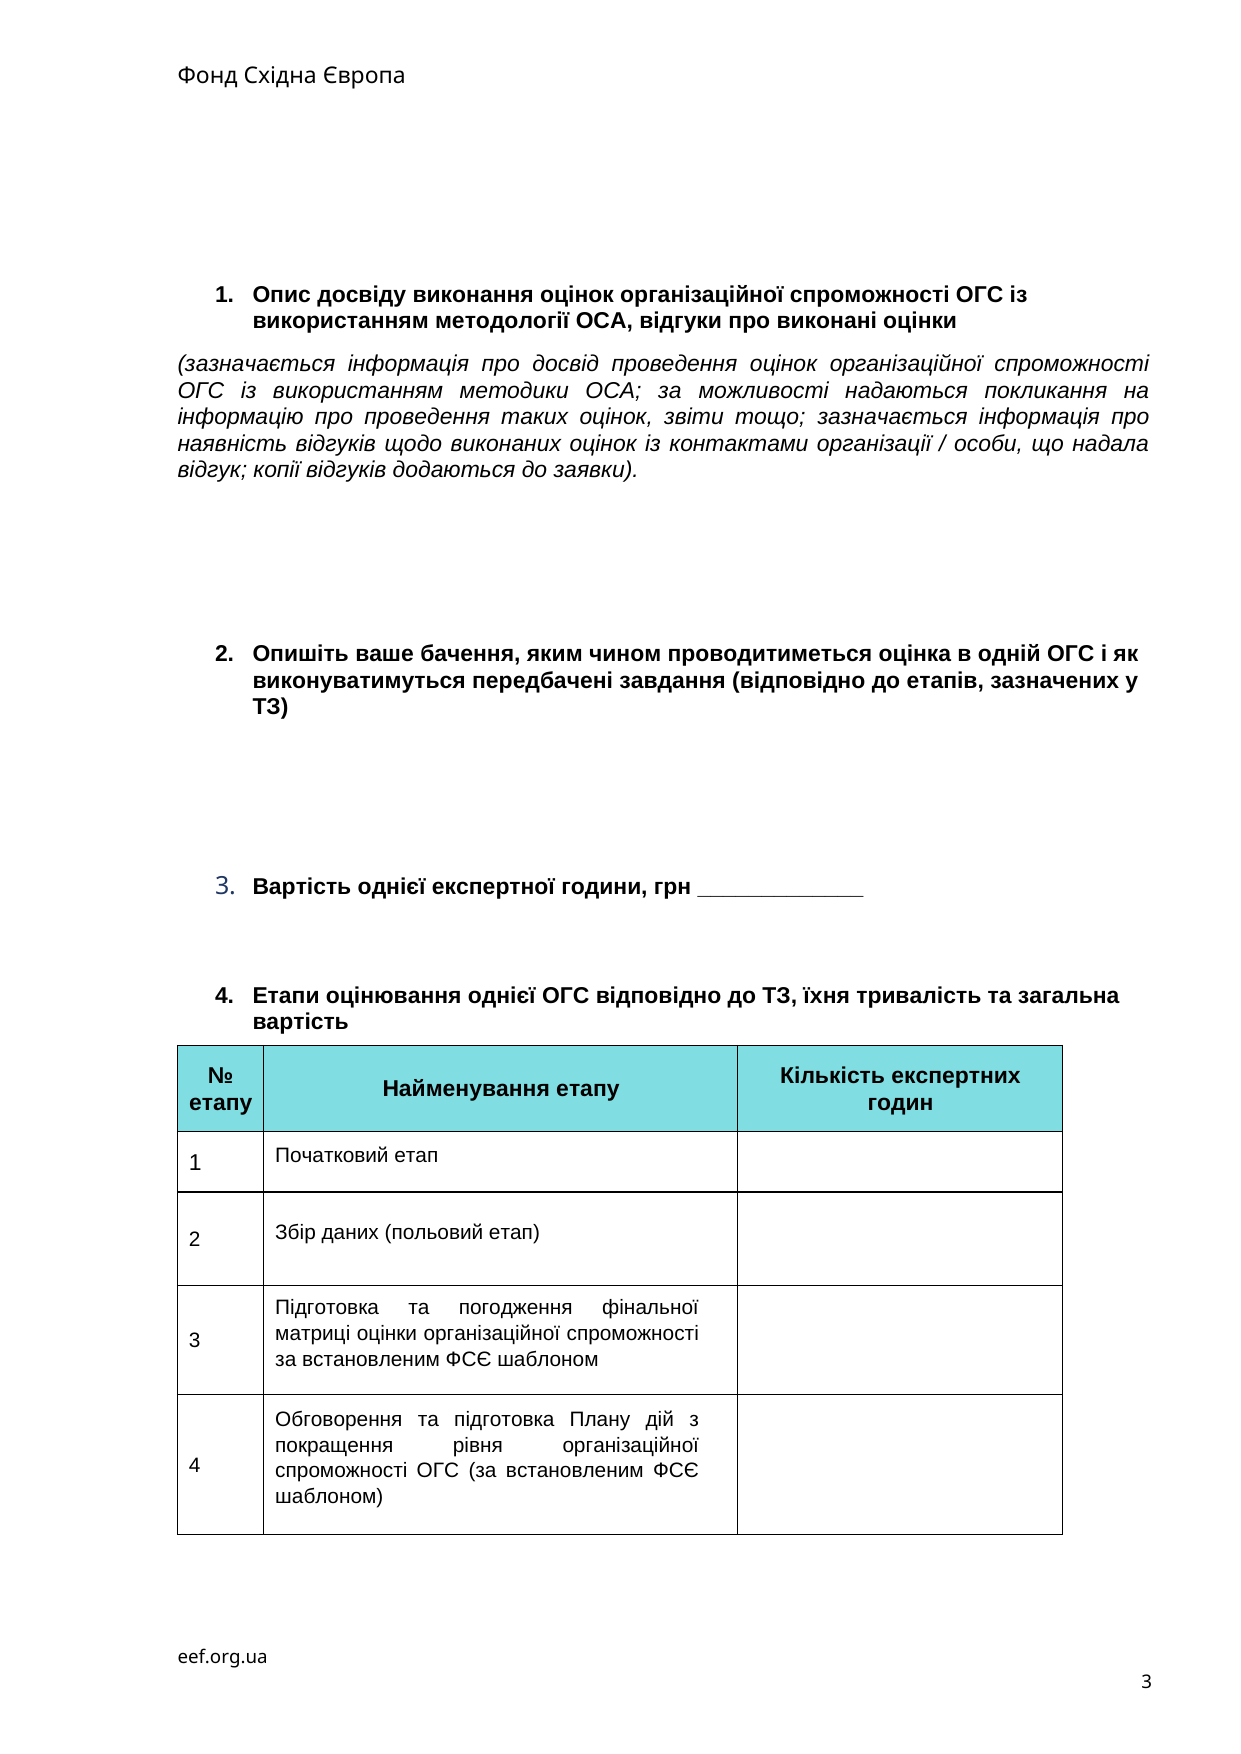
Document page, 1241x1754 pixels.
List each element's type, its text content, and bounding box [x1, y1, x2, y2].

list Вартість однієї експертної години, грн _____________ [215, 868, 1152, 902]
table_cell Обговорення та підготовка Плану дій з покращення рівня організаційної спроможності ОГС (за встановленим ФСЄ шаблоном) [264, 1395, 737, 1534]
table_header № етапу [178, 1046, 263, 1131]
table_cell 1 [178, 1132, 263, 1191]
table_cell [738, 1132, 1062, 1191]
list Опишіть ваше бачення, яким чином проводитиметься оцінка в одній ОГС і як виконуватимуться передбачені завдання (відповідно до етапів, зазначених у ТЗ) [215, 640, 1152, 719]
table_cell [738, 1193, 1062, 1285]
table_header Найменування етапу [264, 1046, 737, 1131]
table_cell [738, 1286, 1062, 1394]
table_cell [738, 1395, 1062, 1534]
table_cell Підготовка та погодження фінальної матриці оцінки організаційної спроможності за встановленим ФСЄ шаблоном [264, 1286, 737, 1394]
table_cell 2 [178, 1193, 263, 1285]
list Етапи оцінювання однієї ОГС відповідно до ТЗ, їхня тривалість та загальна вартість [215, 982, 1152, 1034]
table_cell Збір даних (польовий етап) [264, 1193, 737, 1285]
table_cell Початковий етап [264, 1132, 737, 1191]
table_cell 3 [178, 1286, 263, 1394]
list Опис досвіду виконання оцінок організаційної спроможності ОГС із використанням методології ОСА, відгуки про виконані оцінки [215, 281, 1152, 334]
table_cell 4 [178, 1395, 263, 1534]
table_header Кількість експертних годин [738, 1046, 1062, 1131]
text (зазначається інформація про досвід проведення оцінок організаційної спроможності ОГС із використанням методики ОСА; за можливості надаються покликання на інформацію про проведення таких оцінок, звіти тощо; зазначається інформація про наявність відгуків щодо виконаних оцінок із контактами організації / особи, що надала відгук; копії відгуків додаються до заявки). [177, 350, 1152, 482]
